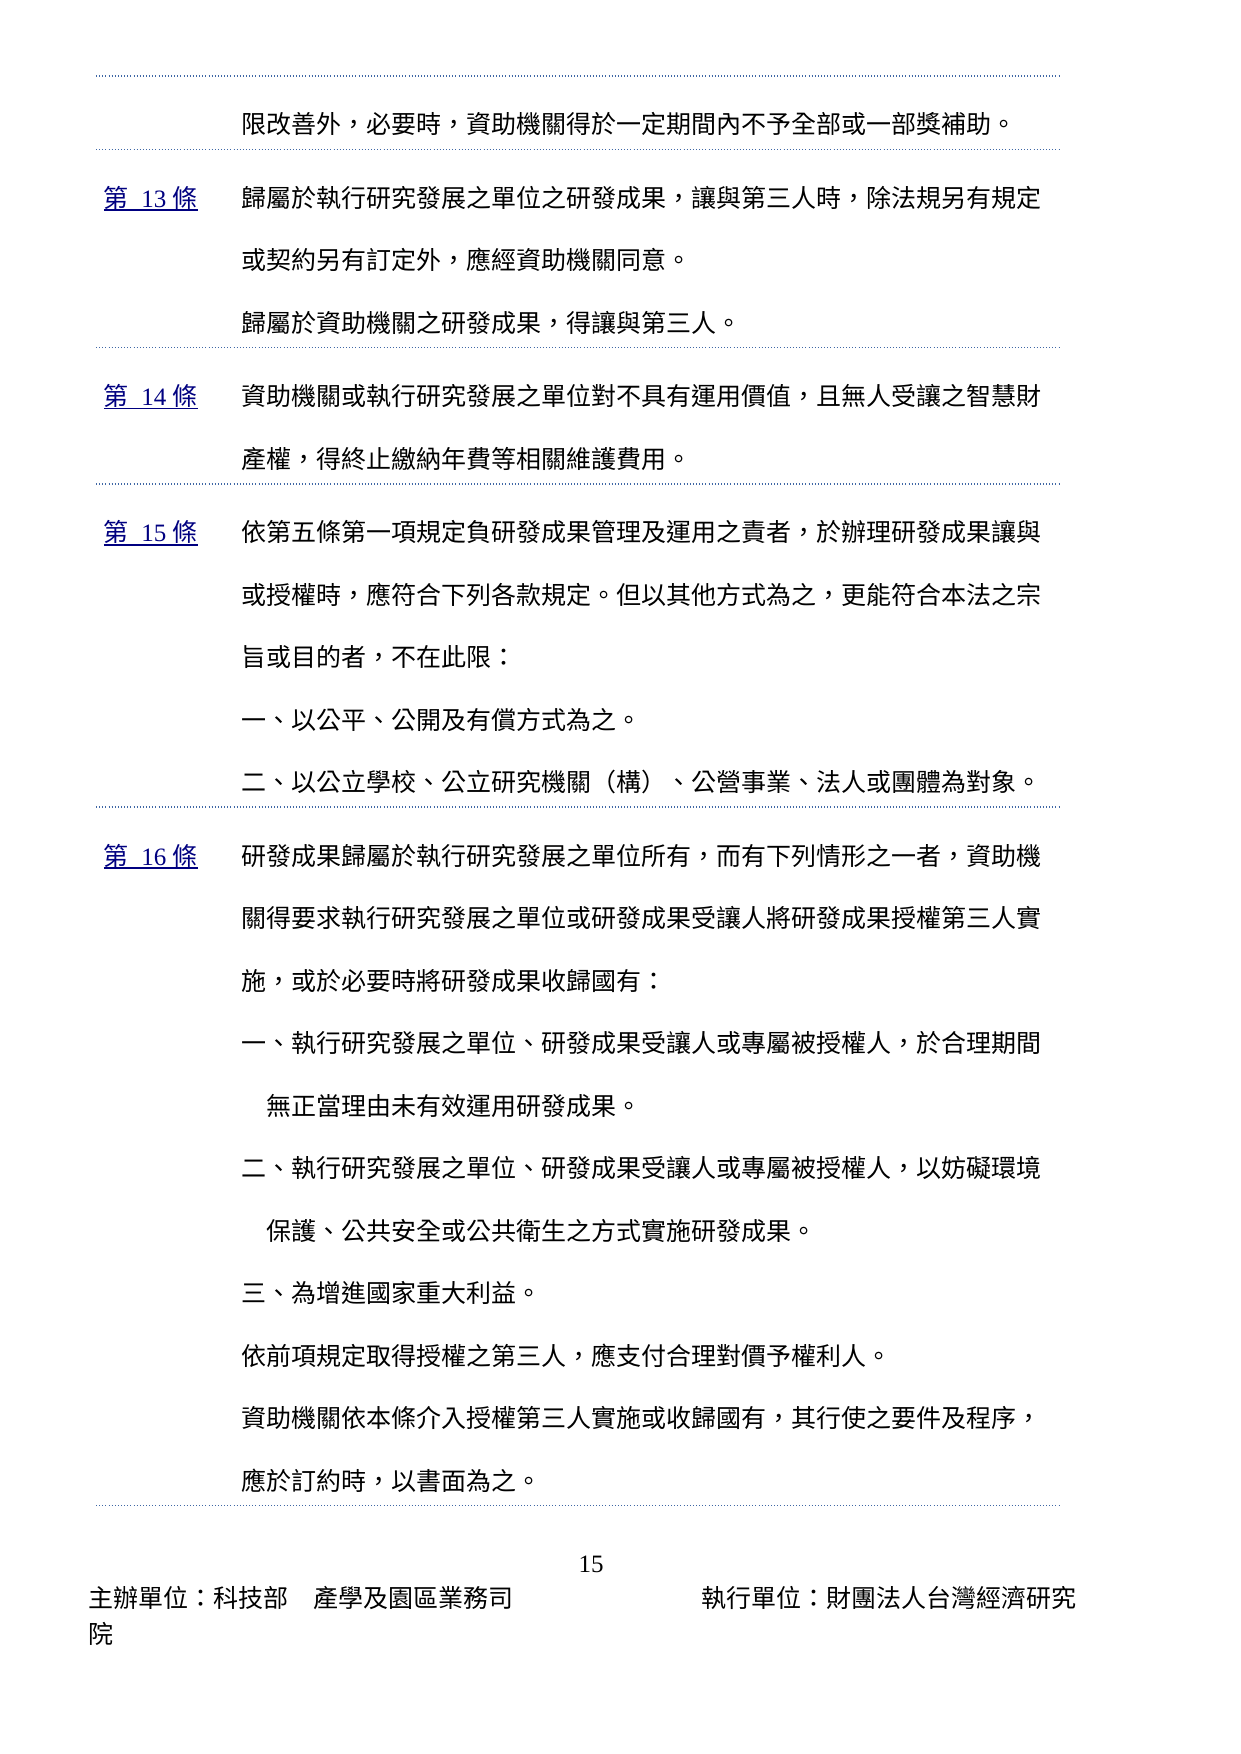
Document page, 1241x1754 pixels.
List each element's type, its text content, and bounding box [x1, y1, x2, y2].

table_cell 第 16 條 [96, 806, 212, 1505]
table_cell [212, 149, 234, 347]
table_cell [212, 347, 234, 483]
table_cell [212, 806, 234, 1505]
table_cell 資助機關或執行研究發展之單位對不具有運用價值，且無人受讓之智慧財 產權，得終止繳納年費等相關維護費用。 [234, 347, 1060, 483]
table_cell 限改善外，必要時，資助機關得於一定期間內不予全部或一部獎補助。 [234, 75, 1060, 148]
table_cell [212, 483, 234, 806]
table_cell 第 15 條 [96, 483, 212, 806]
table_cell 研發成果歸屬於執行研究發展之單位所有，而有下列情形之一者，資助機 關得要求執行研究發展之單位或研發成果受讓人將研發成果授權第三人實 施，或於必要時將研發成果收歸國有： 一、執行研究發展之單位、研發成果受讓人或專屬被授權人，於合理期間 無正當理由未有效運用研發成果。 二、執行研究發展之單位、研發成果受讓人或專屬被授權人，以妨礙環境 保護、公共安全或公共衛生之方式實施研發成果。 三、為增進國家重大利益。 依前項規定取得授權之第三人，應支付合理對價予權利人。 資助機關依本條介入授權第三人實施或收歸國有，其行使之要件及程序， 應於訂約時，以書面為之。 [234, 806, 1060, 1505]
table_cell [96, 75, 212, 148]
table_cell 歸屬於執行研究發展之單位之研發成果，讓與第三人時，除法規另有規定 或契約另有訂定外，應經資助機關同意。 歸屬於資助機關之研發成果，得讓與第三人。 [234, 149, 1060, 347]
table_cell 第 14 條 [96, 347, 212, 483]
table_cell [212, 75, 234, 148]
table_cell 依第五條第一項規定負研發成果管理及運用之責者，於辦理研發成果讓與 或授權時，應符合下列各款規定。但以其他方式為之，更能符合本法之宗 旨或目的者，不在此限： 一、以公平、公開及有償方式為之。 二、以公立學校、公立研究機關（構）、公營事業、法人或團體為對象。 [234, 483, 1060, 806]
table_cell 第 13 條 [96, 149, 212, 347]
